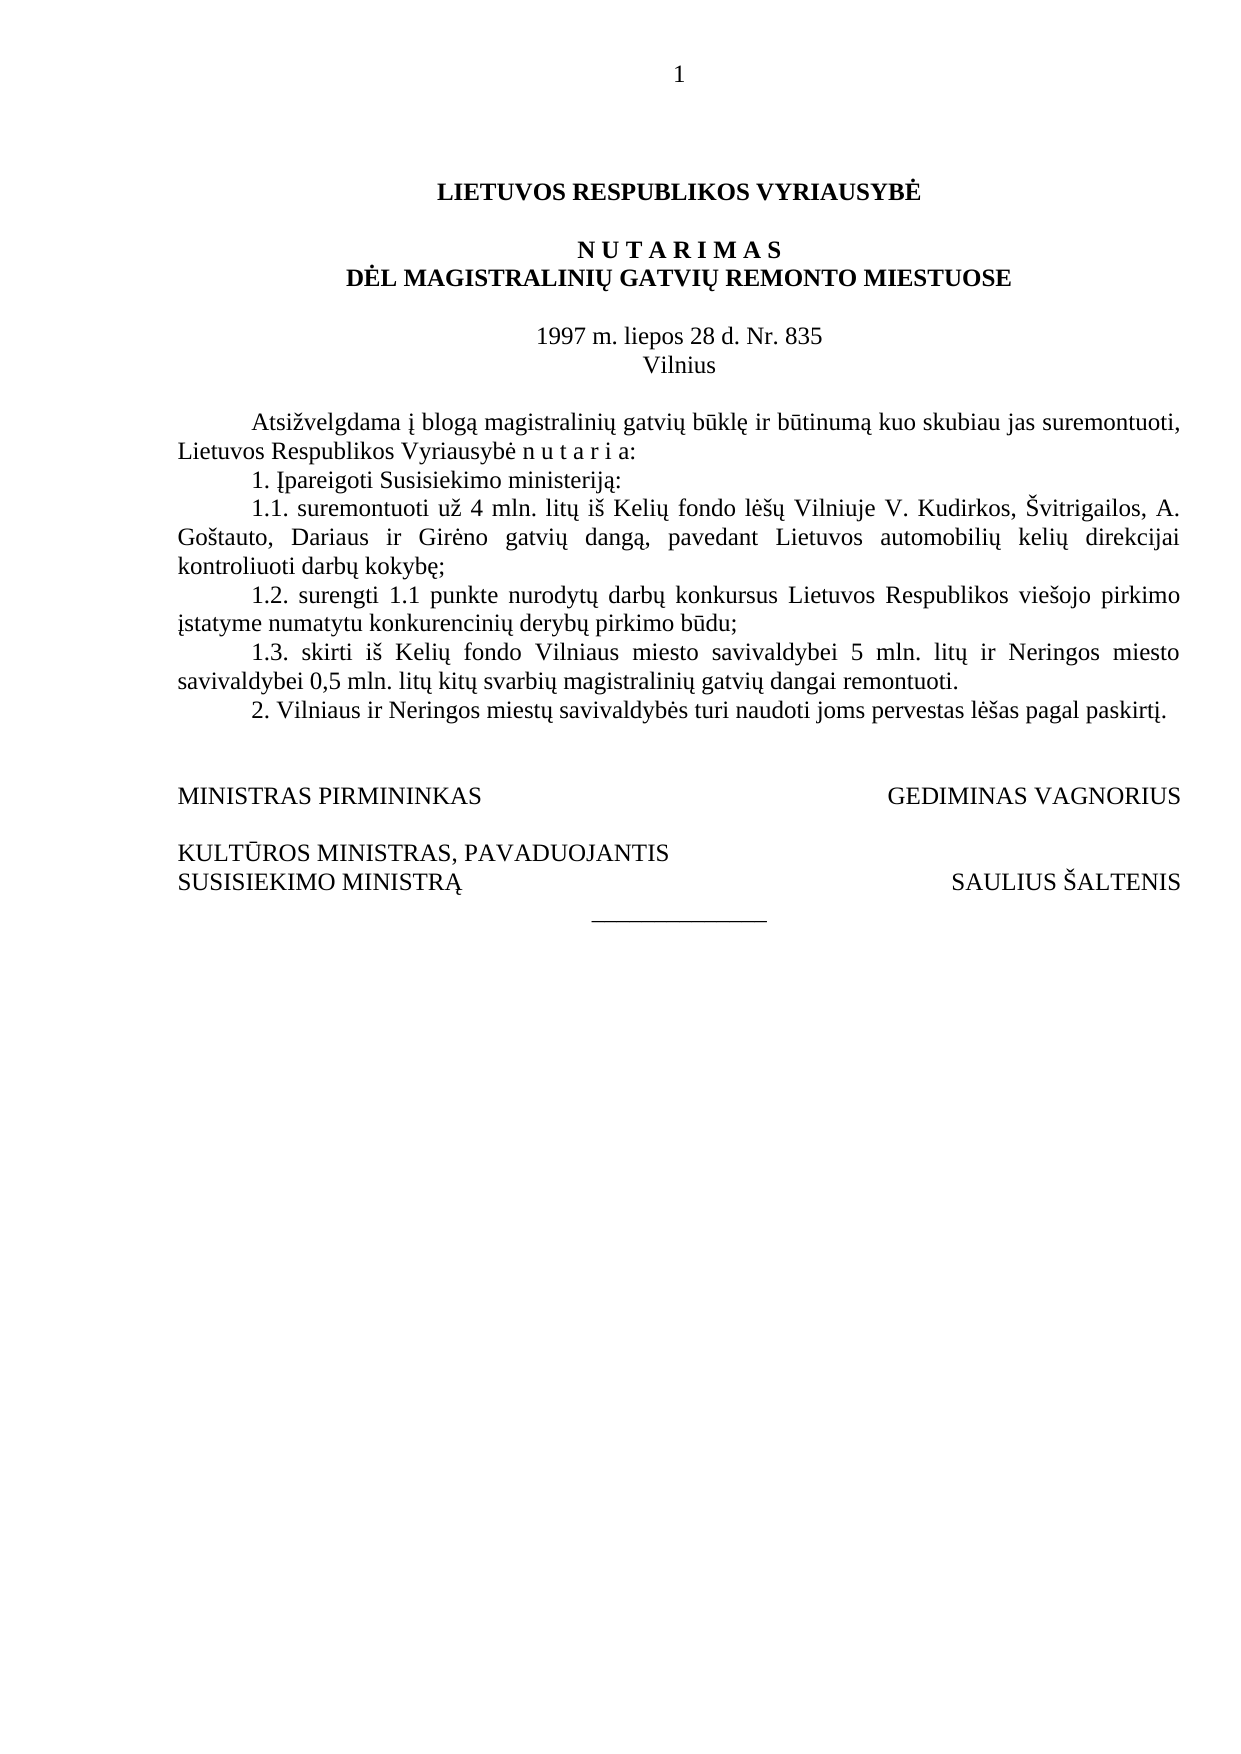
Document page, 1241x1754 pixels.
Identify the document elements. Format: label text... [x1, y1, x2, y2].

text LIETUVOS RESPUBLIKOS VYRIAUSYBĖ [177, 177, 1181, 206]
text 1997 m. liepos 28 d. Nr. 835 [177, 321, 1181, 350]
text Atsižvelgdama į blogą magistralinių gatvių būklę ir būtinumą kuo skubiau jas suremontuoti, Lietuvos Respublikos Vyriausybė nutaria: [177, 407, 1181, 465]
text Vilnius [177, 350, 1181, 378]
text MINISTRAS PIRMININKAS GEDIMINAS VAGNORIUS [177, 781, 1181, 810]
text SUSISIEKIMO MINISTRĄ SAULIUS ŠALTENIS [177, 867, 1181, 896]
text ______________ [177, 896, 1181, 925]
text DĖL MAGISTRALINIŲ GATVIŲ REMONTO MIESTUOSE [177, 263, 1181, 292]
text 1.1. suremontuoti už 4 mln. litų iš Kelių fondo lėšų Vilniuje V. Kudirkos, Švitrigailos, A. Goštauto, Dariaus ir Girėno gatvių dangą, pavedant Lietuvos automobilių kelių direkcijai kontroliuoti darbų kokybę; [177, 493, 1181, 580]
text 2. Vilniaus ir Neringos miestų savivaldybės turi naudoti joms pervestas lėšas pagal paskirtį. [177, 695, 1181, 723]
text N U T A R I M A S [177, 235, 1181, 263]
text 1.3. skirti iš Kelių fondo Vilniaus miesto savivaldybei 5 mln. litų ir Neringos miesto savivaldybei 0,5 mln. litų kitų svarbių magistralinių gatvių dangai remontuoti. [177, 637, 1181, 695]
text 1. Įpareigoti Susisiekimo ministeriją: [177, 465, 1181, 493]
text KULTŪROS MINISTRAS, PAVADUOJANTIS [177, 838, 1181, 867]
text 1.2. surengti 1.1 punkte nurodytų darbų konkursus Lietuvos Respublikos viešojo pirkimo įstatyme numatytu konkurencinių derybų pirkimo būdu; [177, 580, 1181, 637]
